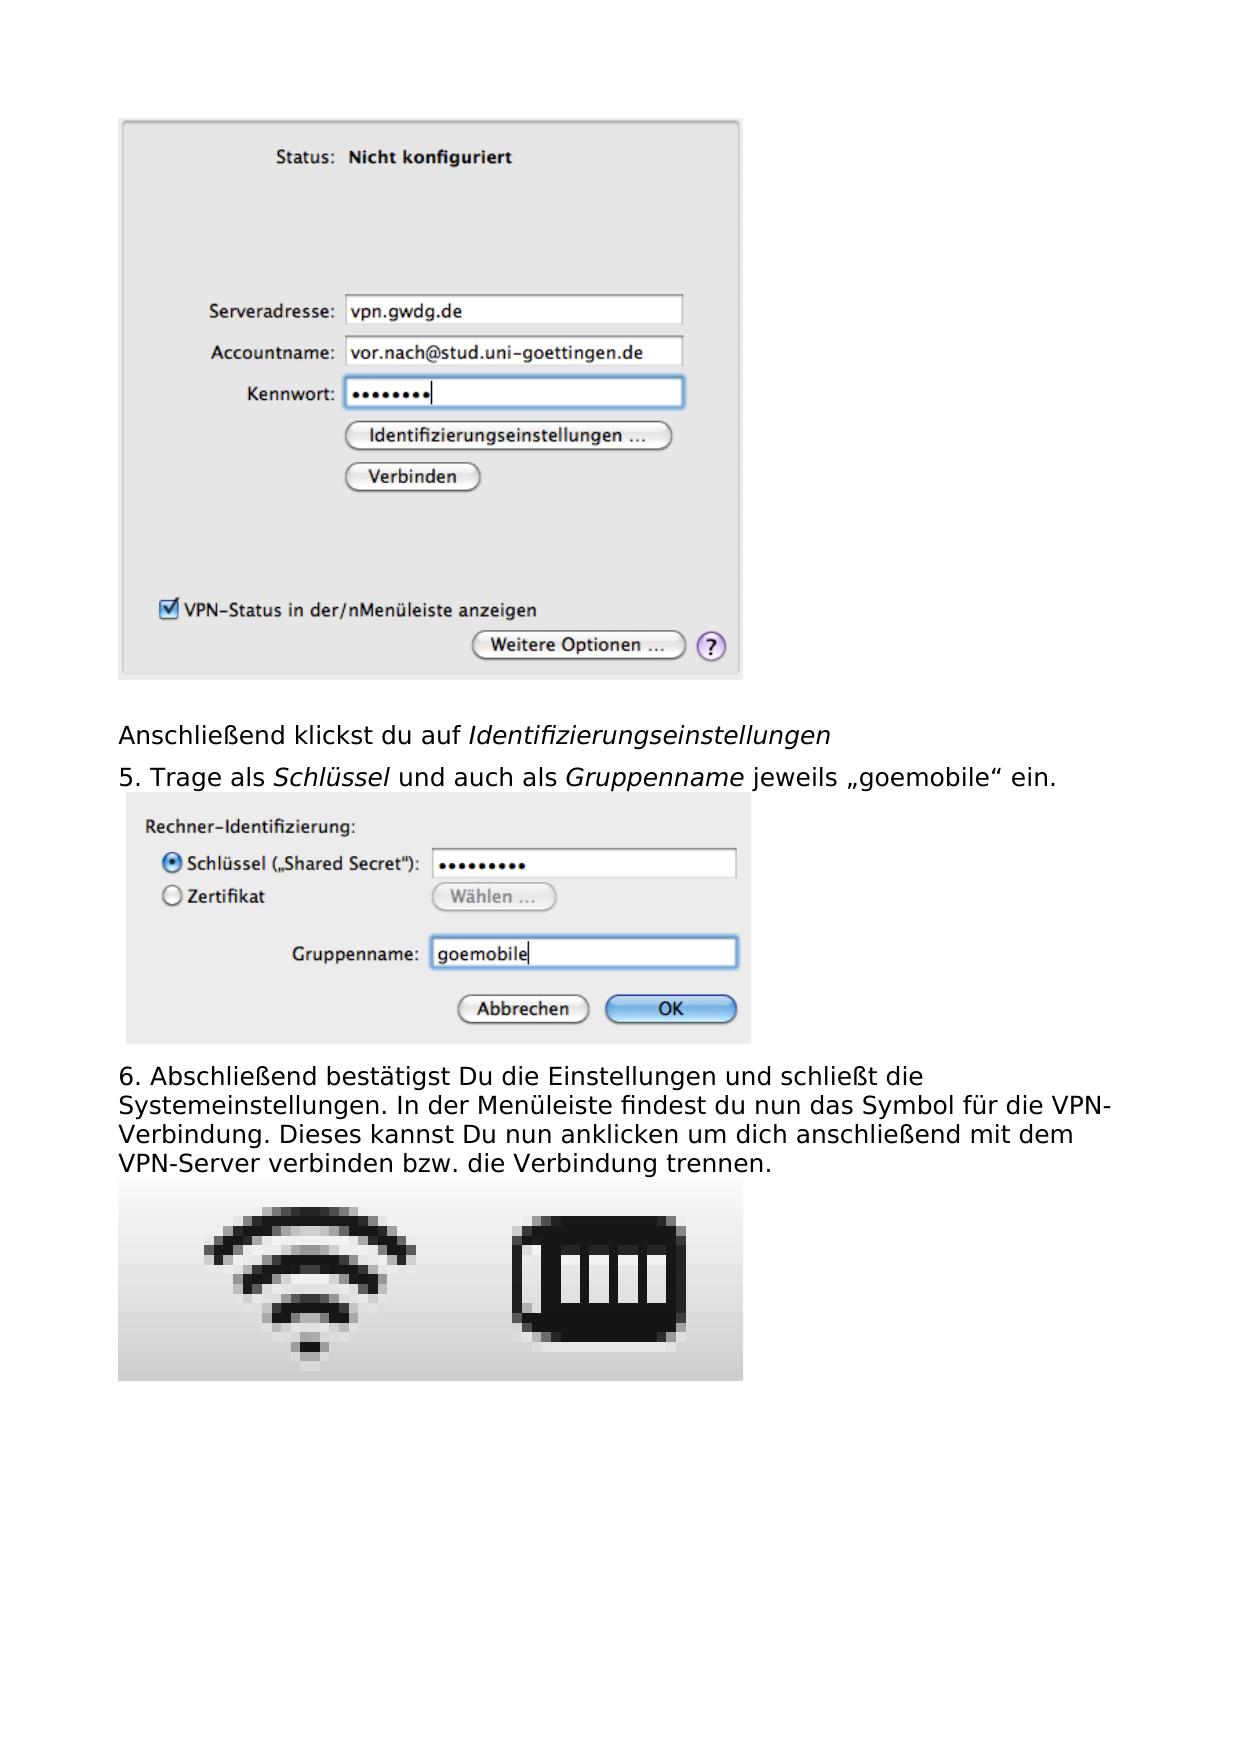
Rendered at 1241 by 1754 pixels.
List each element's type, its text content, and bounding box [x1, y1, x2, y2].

text 5. Trage als Schlüssel und auch als Gruppenname jeweils „goemobile“ ein. [118, 763, 1122, 1049]
picture [118, 1178, 744, 1381]
text Anschließend klickst du auf Identifizierungseinstellungen [118, 721, 1122, 751]
picture [126, 792, 752, 1044]
picture [118, 118, 744, 680]
text 6. Abschließend bestätigst Du die Einstellungen und schließt die Systemeinstellungen. In der Menüleiste findest du nun das Symbol für die VPN-Verbindung. Dieses kannst Du nun anklicken um dich anschließend mit dem VPN-Server verbinden bzw. die Verbindung trennen. [118, 1062, 1122, 1409]
